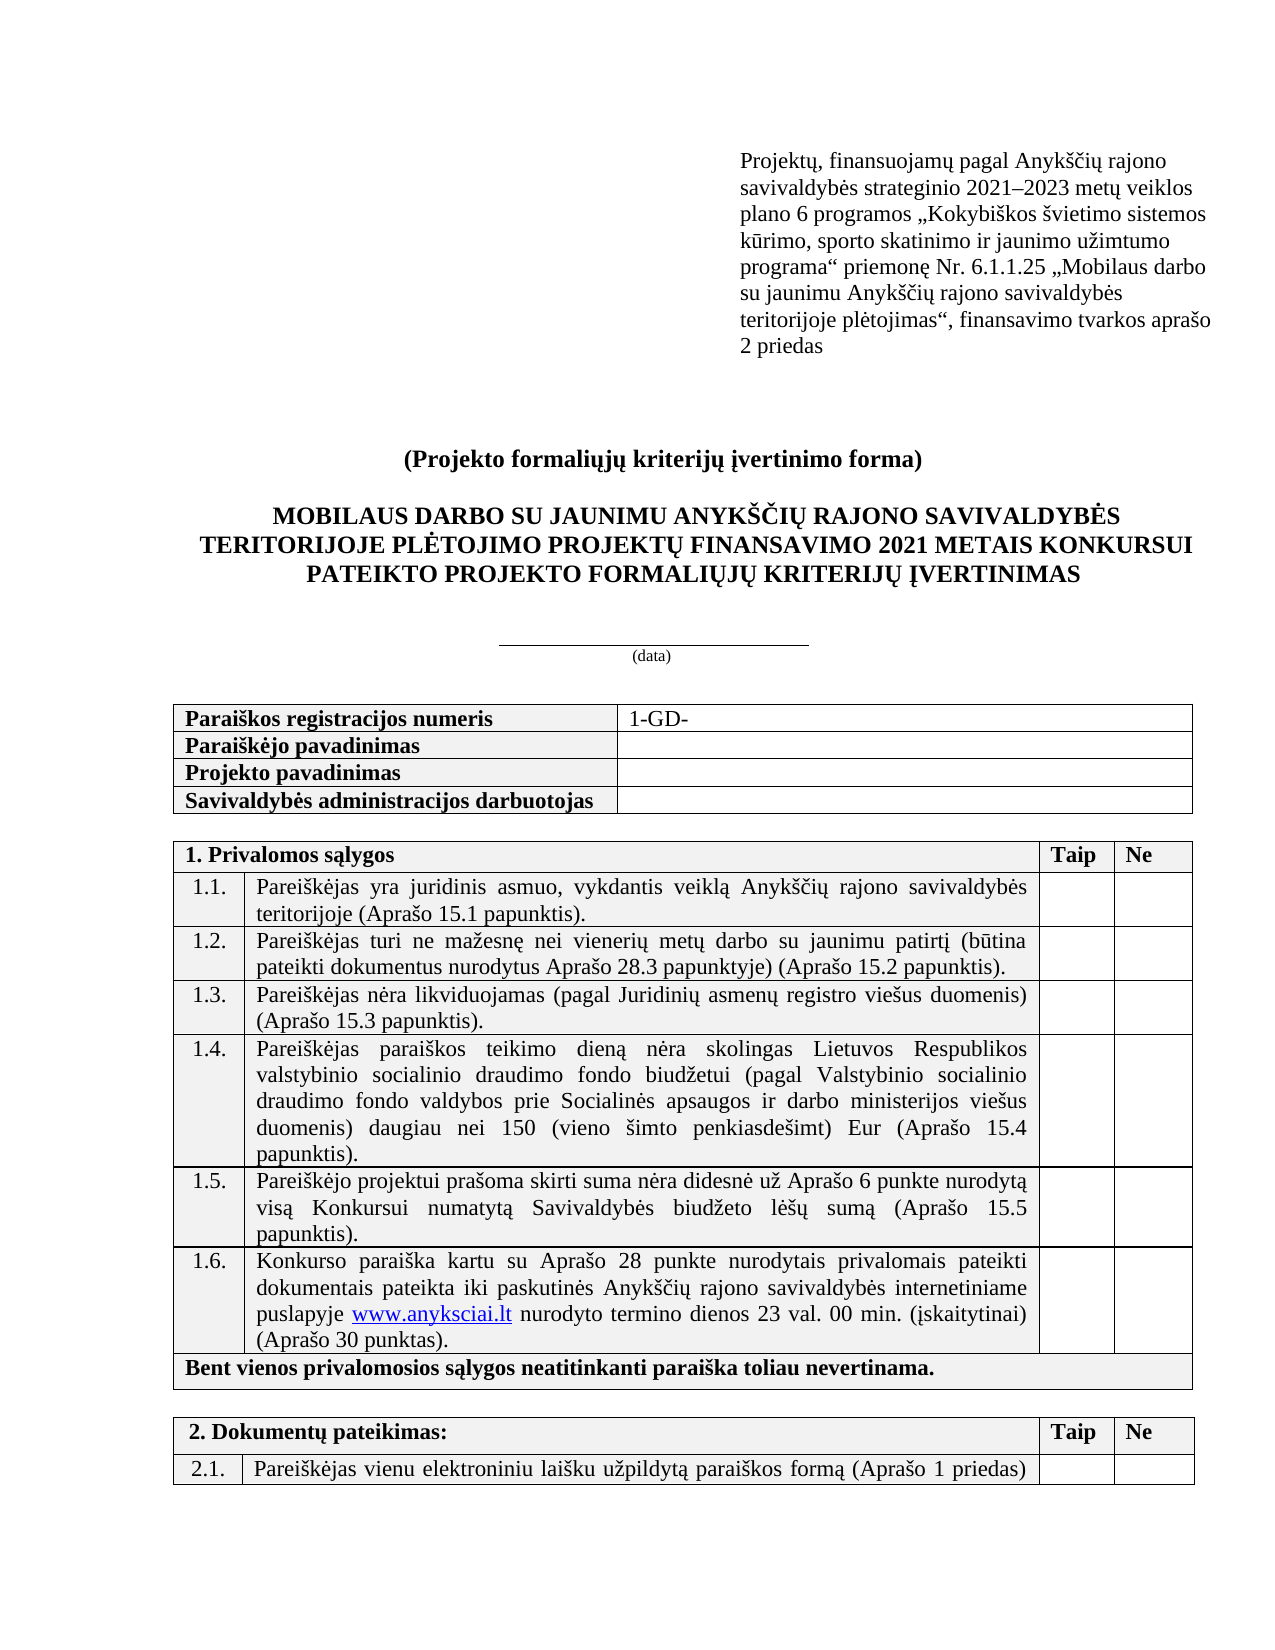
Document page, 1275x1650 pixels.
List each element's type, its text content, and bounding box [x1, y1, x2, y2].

table_cell [1115, 1035, 1192, 1166]
text savivaldybės strateginio 2021–2023 metų veiklos [740, 174, 1216, 200]
table_cell Pareiškėjas yra juridinis asmuo, vykdantis veiklą Anykščių rajono savivaldybės teritorijoje (Aprašo 15.1 papunktis). [245, 873, 1039, 926]
table_cell [1115, 1248, 1192, 1353]
table_cell [1115, 981, 1192, 1033]
table_header Ne [1115, 842, 1192, 872]
table_cell 1.3. [174, 981, 244, 1033]
table_cell 1.2. [174, 927, 244, 980]
text programa“ priemonę Nr. 6.1.1.25 „Mobilaus darbo [740, 253, 1216, 279]
table_cell [1115, 1168, 1192, 1246]
table_cell [1040, 873, 1114, 926]
table_cell 1.5. [174, 1168, 244, 1246]
table_cell [1115, 873, 1192, 926]
table_cell Pareiškėjo projektui prašoma skirti suma nėra didesnė už Aprašo 6 punkte nurodytą visą Konkursui numatytą Savivaldybės biudžeto lėšų sumą (Aprašo 15.5 papunktis). [245, 1168, 1039, 1246]
table_cell 1.1. [174, 873, 244, 926]
table_cell Pareiškėjas paraiškos teikimo dieną nėra skolingas Lietuvos Respublikos valstybinio socialinio draudimo fondo biudžetui (pagal Valstybinio socialinio draudimo fondo valdybos prie Socialinės apsaugos ir darbo ministerijos viešus duomenis) daugiau nei 150 (vieno šimto penkiasdešimt) Eur (Aprašo 15.4 papunktis). [245, 1035, 1039, 1166]
table_cell [1040, 1035, 1114, 1166]
table_cell [1040, 1455, 1114, 1483]
table_header Paraiškos registracijos numeris [174, 705, 617, 731]
table_cell Pareiškėjas nėra likviduojamas (pagal Juridinių asmenų registro viešus duomenis) (Aprašo 15.3 papunktis). [245, 981, 1039, 1033]
text teritorijoje plėtojimas“, finansavimo tvarkos aprašo [740, 306, 1216, 332]
table_cell (data) [499, 646, 809, 675]
table_header Taip [1040, 842, 1114, 872]
table_cell Projekto pavadinimas [174, 759, 617, 786]
table_header Ne [1115, 1418, 1194, 1454]
text (Projekto formaliųjų kriterijų įvertinimo forma) [103, 444, 1216, 472]
table_header Taip [1040, 1418, 1114, 1454]
table_cell [618, 759, 1192, 786]
table_cell Pareiškėjas vienu elektroniniu laišku užpildytą paraiškos formą (Aprašo 1 priedas) [243, 1455, 1039, 1483]
table_cell Savivaldybės administracijos darbuotojas [174, 787, 617, 813]
text MOBILAUS DARBO SU JAUNIMU ANYKŠČIŲ RAJONO SAVIVALDYBĖS TERITORIJOJE PLĖTOJIMO PROJEKTŲ FINANSAVIMO 2021 METAIS KONKURSUI PATEIKTO PROJEKTO FORMALIŲJŲ KRITERIJŲ Įvertinimas [177, 501, 1216, 587]
table_cell [1115, 1455, 1194, 1483]
table_cell Bent vienos privalomosios sąlygos neatitinkanti paraiška toliau nevertinama. [174, 1354, 1192, 1389]
table_cell 2.1. [174, 1455, 242, 1483]
table_cell Pareiškėjas turi ne mažesnę nei vienerių metų darbo su jaunimu patirtį (būtina pateikti dokumentus nurodytus Aprašo 28.3 papunktyje) (Aprašo 15.2 papunktis). [245, 927, 1039, 980]
table_header [499, 588, 809, 645]
table_cell [1040, 981, 1114, 1033]
table_cell Konkurso paraiška kartu su Aprašo 28 punkte nurodytais privalomais pateikti dokumentais pateikta iki paskutinės Anykščių rajono savivaldybės internetiniame puslapyje www.anyksciai.lt nurodyto termino dienos 23 val. 00 min. (įskaitytinai) (Aprašo 30 punktas). [245, 1248, 1039, 1353]
table_cell 1.4. [174, 1035, 244, 1166]
table_cell [1040, 927, 1114, 980]
table_cell [618, 732, 1192, 758]
table_cell [1040, 1248, 1114, 1353]
text Projektų, finansuojamų pagal Anykščių rajono [740, 148, 1216, 174]
table_header 1. Privalomos sąlygos [174, 842, 1039, 872]
table_cell 1.6. [174, 1248, 244, 1353]
text su jaunimu Anykščių rajono savivaldybės [740, 279, 1216, 306]
table_cell [1115, 927, 1192, 980]
text plano 6 programos „Kokybiškos švietimo sistemos [740, 200, 1216, 227]
table_cell Paraiškėjo pavadinimas [174, 732, 617, 758]
table_header 1-GD- [618, 705, 1192, 731]
table_cell [618, 787, 1192, 813]
table_header 2. Dokumentų pateikimas: [174, 1418, 1039, 1454]
table_cell [1040, 1168, 1114, 1246]
text 2 priedas [740, 332, 1216, 358]
text kūrimo, sporto skatinimo ir jaunimo užimtumo [740, 227, 1216, 253]
